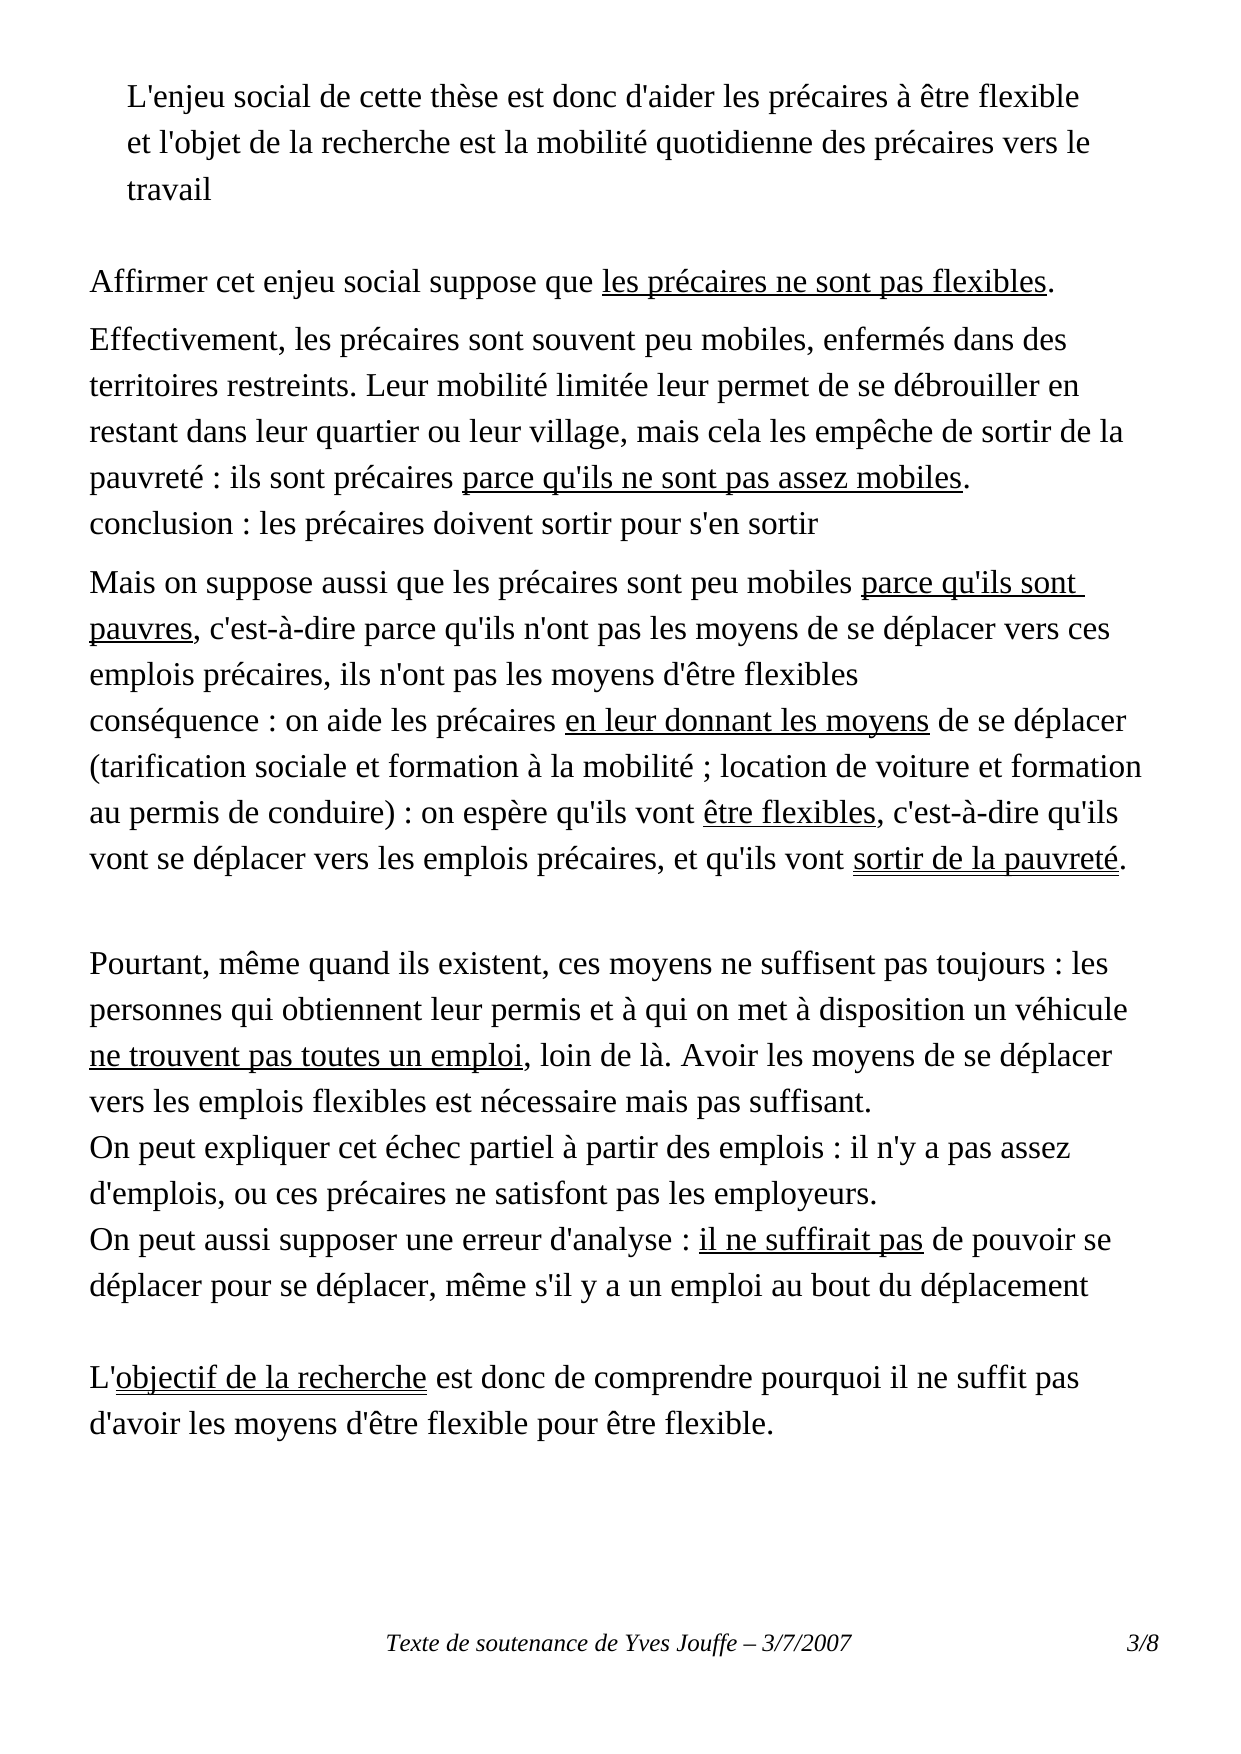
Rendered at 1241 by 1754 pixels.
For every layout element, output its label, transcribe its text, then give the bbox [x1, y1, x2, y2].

text On peut expliquer cet échec partiel à partir des emplois : il n'y a pas assez d'emplois, ou ces précaires ne satisfont pas les employeurs. [89, 1128, 1161, 1211]
text Effectivement, les précaires sont souvent peu mobiles, enfermés dans des territoires restreints. Leur mobilité limitée leur permet de se débrouiller en restant dans leur quartier ou leur village, mais cela les empêche de sortir de la pauvreté : ils sont précaires parce qu'ils ne sont pas assez mobiles. [89, 321, 1161, 496]
text L'objectif de la recherche est donc de comprendre pourquoi il ne suffit pas d'avoir les moyens d'être flexible pour être flexible. [89, 1359, 1161, 1442]
text On peut aussi supposer une erreur d'analyse : il ne suffirait pas de pouvoir se déplacer pour se déplacer, même s'il y a un emploi au bout du déplacement [89, 1221, 1161, 1303]
text Pourtant, même quand ils existent, ces moyens ne suffisent pas toujours : les personnes qui obtiennent leur permis et à qui on met à disposition un véhicule ne trouvent pas toutes un emploi, loin de là. Avoir les moyens de se déplacer vers les emplois flexibles est nécessaire mais pas suffisant. [89, 944, 1161, 1119]
text conséquence : on aide les précaires en leur donnant les moyens de se déplacer (tarification sociale et formation à la mobilité ; location de voiture et formation au permis de conduire) : on espère qu'ils vont être flexibles, c'est-à-dire qu'ils vont se déplacer vers les emplois précaires, et qu'ils vont sortir de la pauvreté. [89, 702, 1161, 877]
list L'enjeu social de cette thèse est donc d'aider les précaires à être flexible [89, 78, 1161, 115]
text Affirmer cet enjeu social suppose que les précaires ne sont pas flexibles. [89, 262, 1161, 299]
list et l'objet de la recherche est la mobilité quotidienne des précaires vers le travail [89, 124, 1161, 207]
text conclusion : les précaires doivent sortir pour s'en sortir [89, 505, 1161, 542]
text Mais on suppose aussi que les précaires sont peu mobiles parce qu'ils sont pauvres, c'est-à-dire parce qu'ils n'ont pas les moyens de se déplacer vers ces emplois précaires, ils n'ont pas les moyens d'être flexibles [89, 563, 1161, 692]
